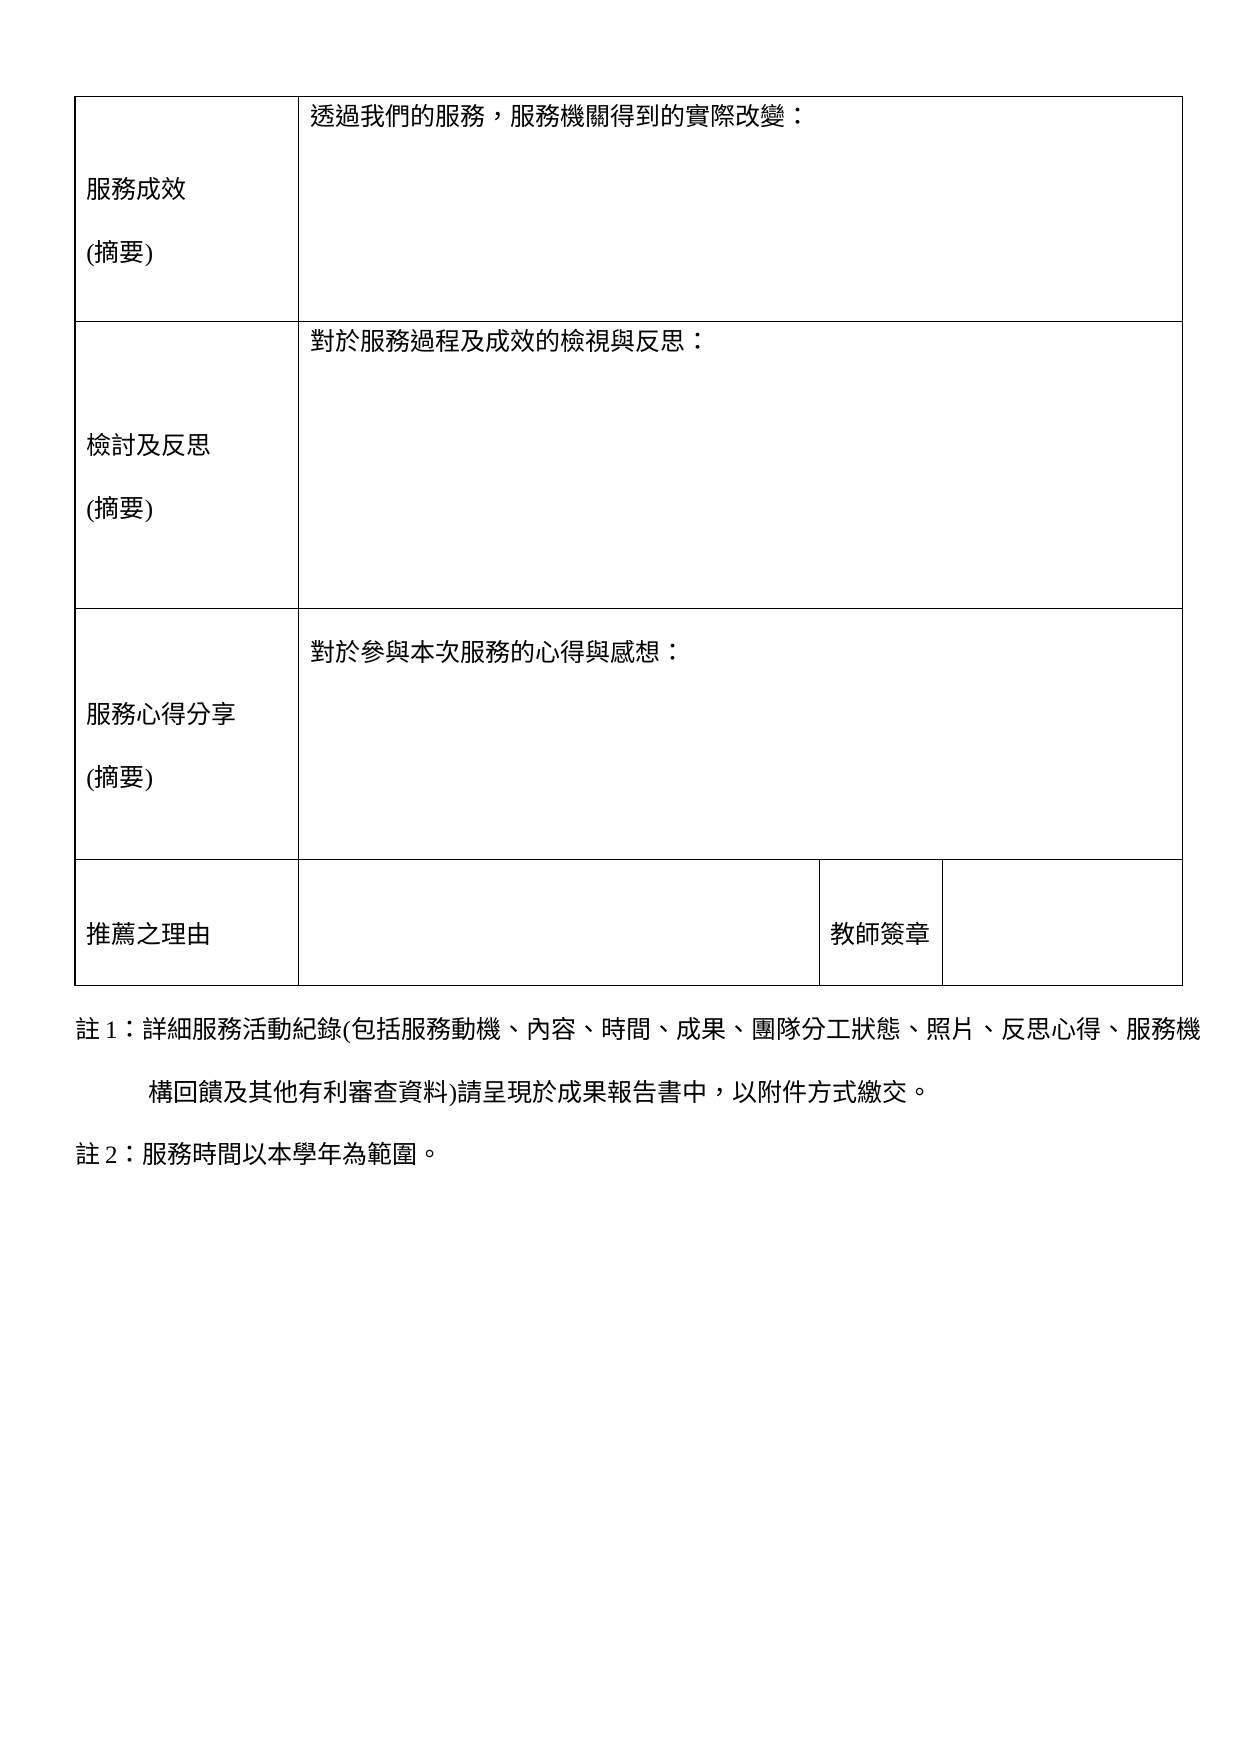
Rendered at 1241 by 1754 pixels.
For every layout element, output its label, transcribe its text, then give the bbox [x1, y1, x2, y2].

table_cell 透過我們的服務，服務機關得到的實際改變： [299, 97, 1182, 321]
table_cell [943, 860, 1182, 985]
text 註2：服務時間以本學年為範圍。 [75, 1111, 1165, 1173]
table_cell 服務心得分享 (摘要) [76, 609, 298, 859]
table_cell 教師簽章 [820, 860, 942, 985]
table_cell 推薦之理由 [76, 860, 298, 985]
table_cell 對於參與本次服務的心得與感想： [299, 609, 1182, 859]
table_cell 服務成效 (摘要) [76, 97, 298, 321]
table_cell 對於服務過程及成效的檢視與反思： [299, 322, 1182, 608]
text 註1：詳細服務活動紀錄(包括服務動機、內容、時間、成果、團隊分工狀態、照片、反思心得、服務機構回饋及其他有利審查資料)請呈現於成果報告書中，以附件方式繳交。 [75, 986, 1215, 1111]
table_cell 檢討及反思 (摘要) [76, 322, 298, 608]
table_cell [299, 860, 819, 985]
